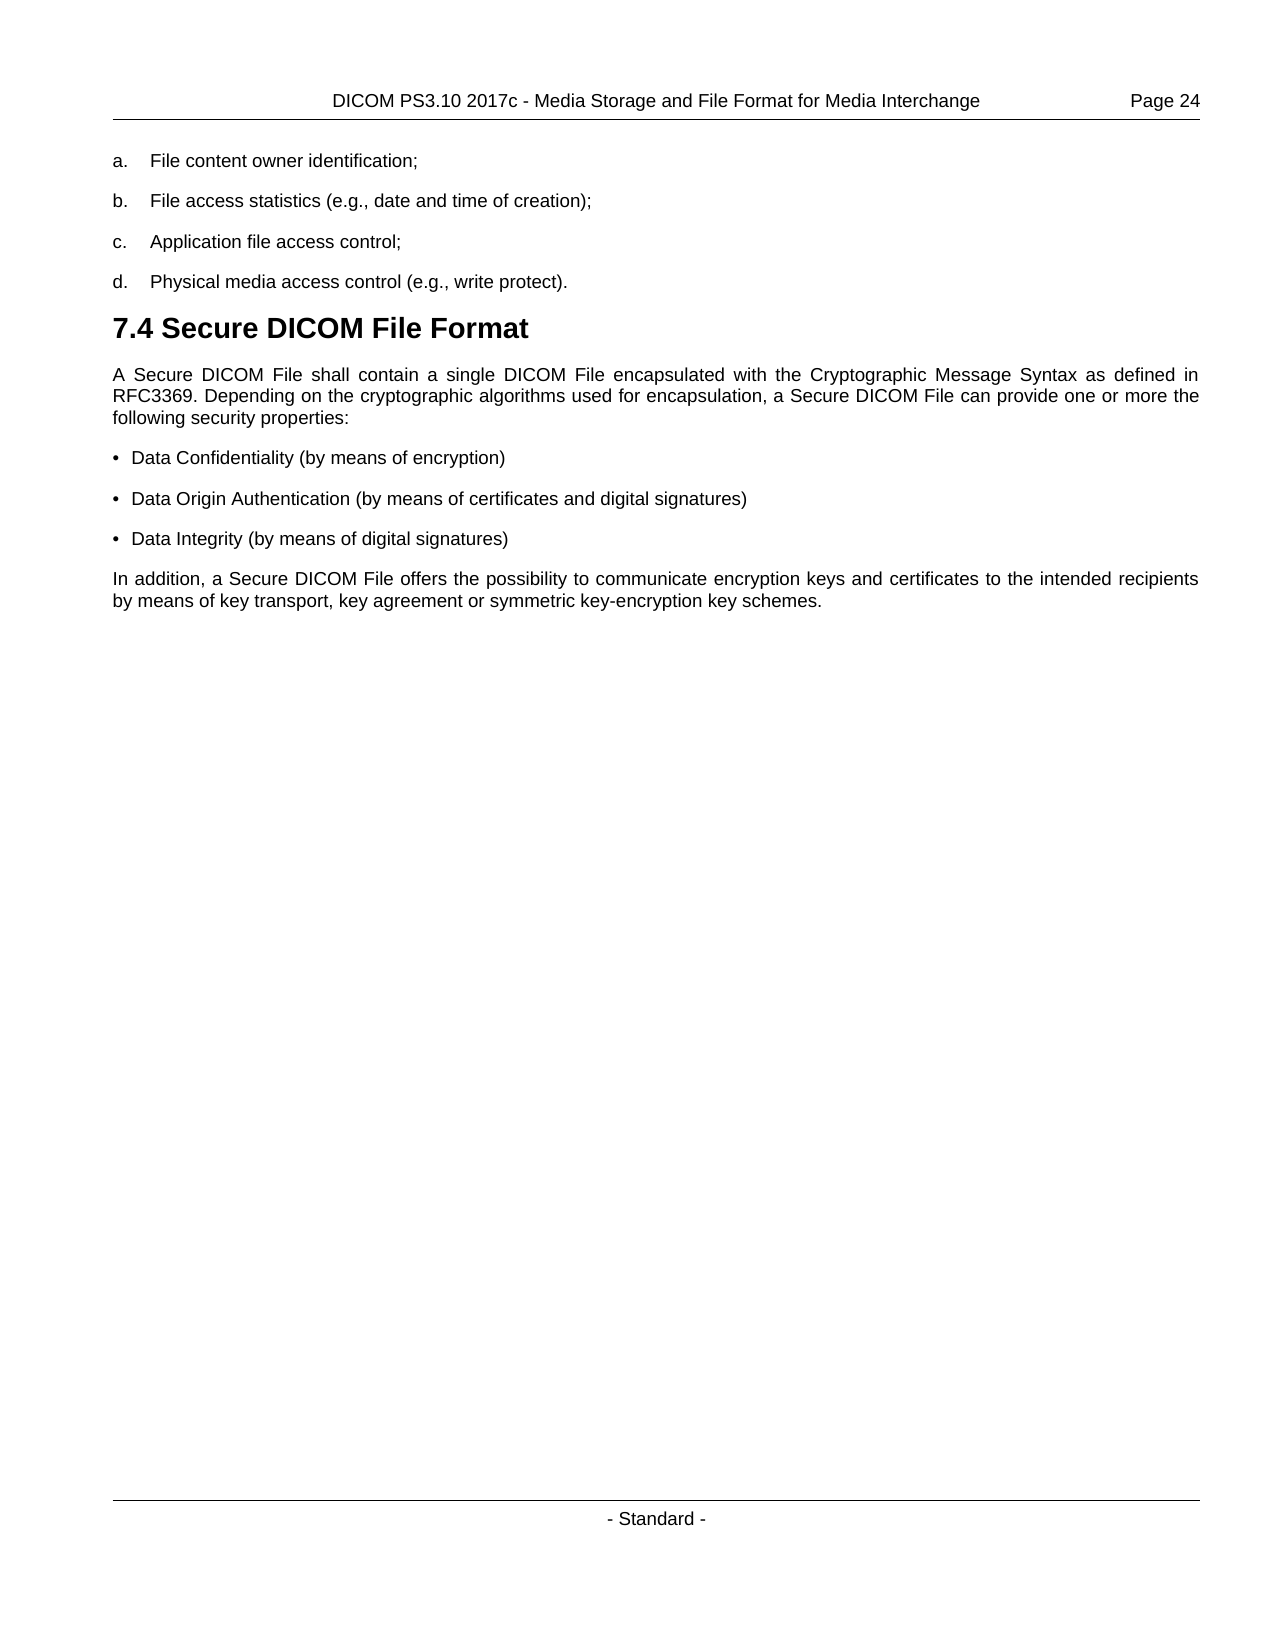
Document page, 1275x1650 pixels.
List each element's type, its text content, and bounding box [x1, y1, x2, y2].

text 7.4 Secure DICOM File Format [112, 311, 1200, 345]
list Data Confidentiality (by means of encryption) [112, 447, 1200, 468]
list Physical media access control (e.g., write protect). [112, 271, 1200, 292]
list Data Integrity (by means of digital signatures) [112, 528, 1200, 549]
text A Secure DICOM File shall contain a single DICOM File encapsulated with the Cryptographic Message Syntax as defined in RFC3369. Depending on the cryptographic algorithms used for encapsulation, a Secure DICOM File can provide one or more the following security properties: [112, 363, 1200, 428]
list Application file access control; [112, 231, 1200, 252]
list File content owner identification; [112, 150, 1200, 172]
text In addition, a Secure DICOM File offers the possibility to communicate encryption keys and certificates to the intended recipients by means of key transport, key agreement or symmetric key-encryption key schemes. [112, 568, 1200, 611]
list Data Origin Authentication (by means of certificates and digital signatures) [112, 487, 1200, 509]
list File access statistics (e.g., date and time of creation); [112, 190, 1200, 212]
